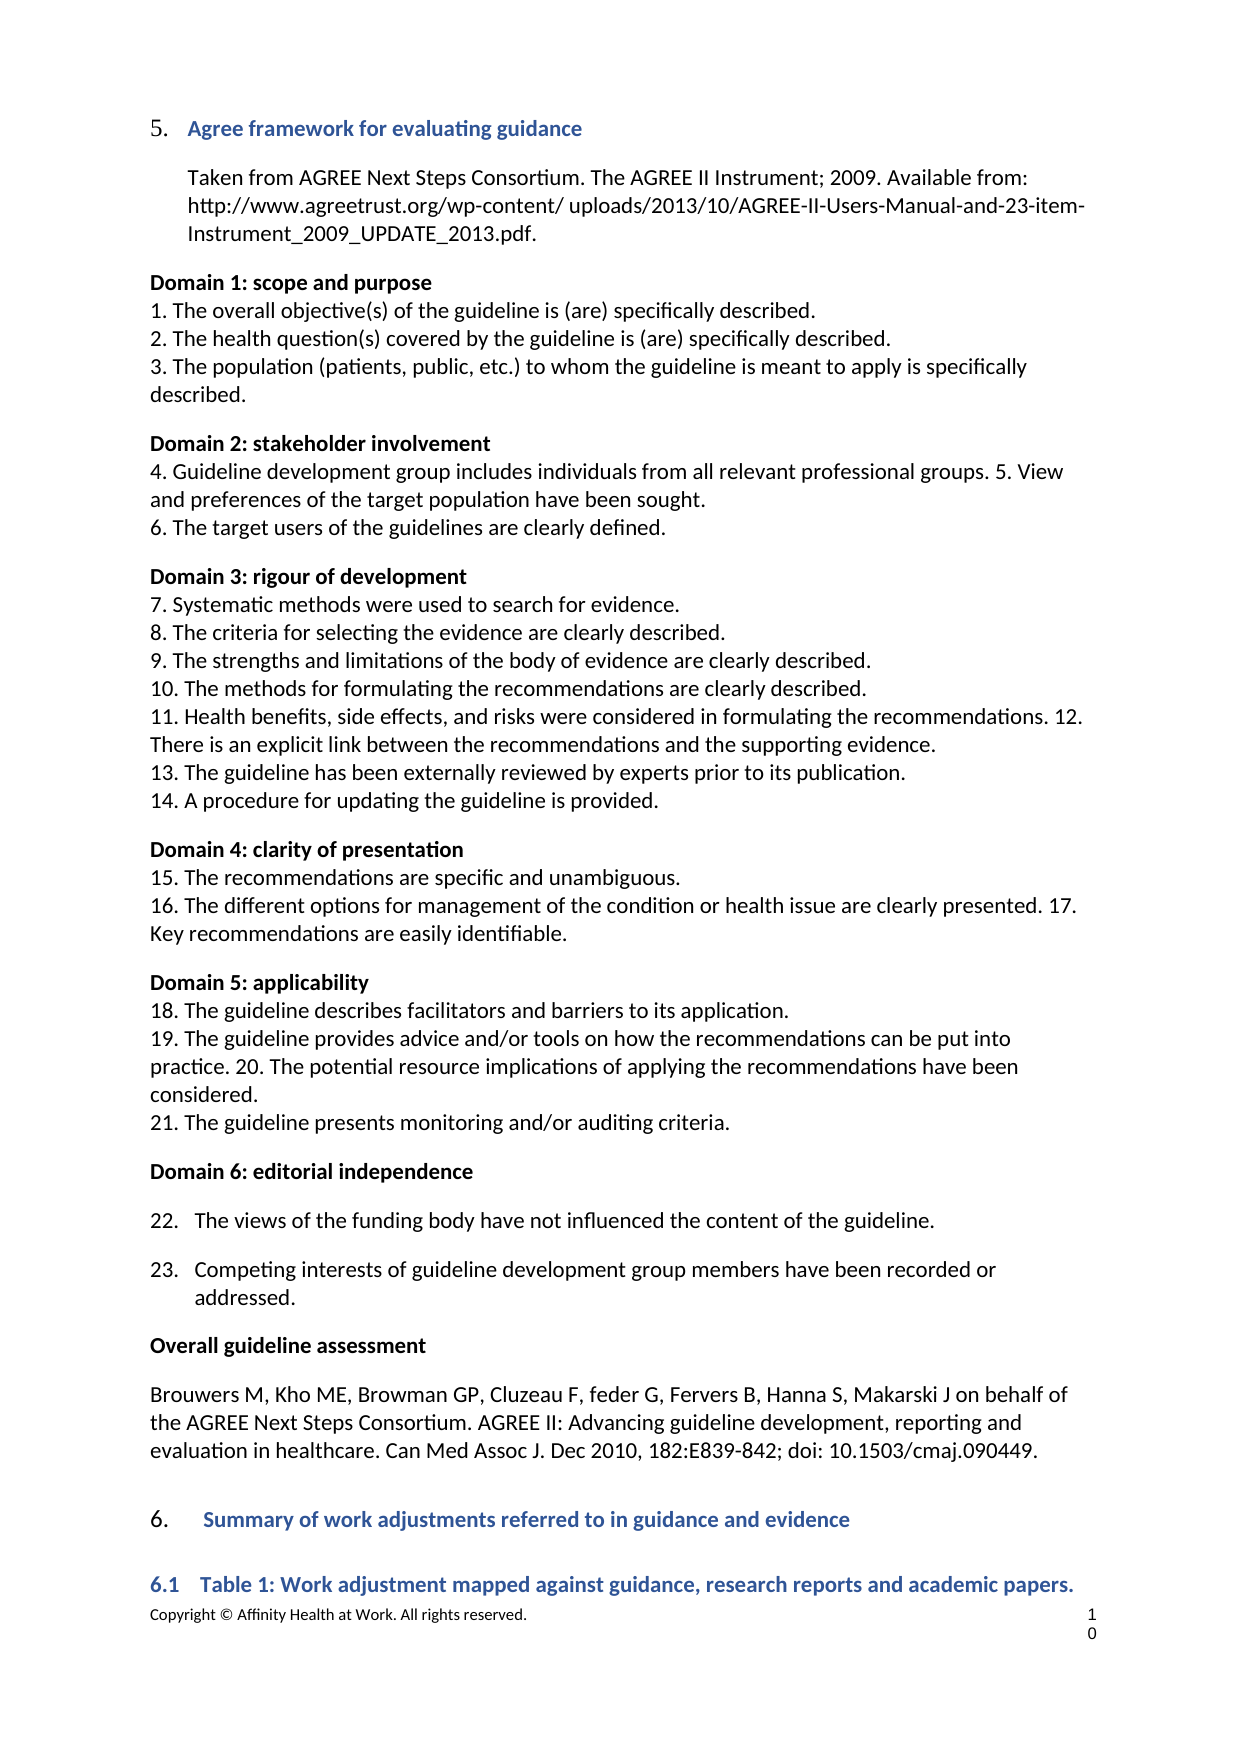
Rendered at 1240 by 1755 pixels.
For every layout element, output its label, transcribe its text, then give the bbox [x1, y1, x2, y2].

text Overall guideline assessment [150, 1332, 1089, 1359]
text Domain 1: scope and purpose 1. The overall objective(s) of the guideline is (are) specifically described. 2. The health question(s) covered by the guideline is (are) specifically described. 3. The population (patients, public, etc.) to whom the guideline is meant to apply is specifically described. [150, 268, 1089, 408]
text Domain 2: stakeholder involvement 4. Guideline development group includes individuals from all relevant professional groups. 5. View and preferences of the target population have been sought. 6. The target users of the guidelines are clearly defined. [150, 429, 1089, 541]
text Domain 3: rigour of development 7. Systematic methods were used to search for evidence. 8. The criteria for selecting the evidence are clearly described. 9. The strengths and limitations of the body of evidence are clearly described. 10. The methods for formulating the recommendations are clearly described. 11. Health benefits, side effects, and risks were considered in formulating the recommendations. 12. There is an explicit link between the recommendations and the supporting evidence. 13. The guideline has been externally reviewed by experts prior to its publication. 14. A procedure for updating the guideline is provided. [150, 562, 1089, 814]
text Domain 6: editorial independence [150, 1157, 1089, 1185]
list Agree framework for evaluating guidance [150, 113, 1089, 142]
list Summary of work adjustments referred to in guidance and evidence [150, 1503, 1089, 1533]
text Domain 5: applicability 18. The guideline describes facilitators and barriers to its application. 19. The guideline provides advice and/or tools on how the recommendations can be put into practice. 20. The potential resource implications of applying the recommendations have been considered. 21. The guideline presents monitoring and/or auditing criteria. [150, 968, 1089, 1136]
text 6.1 Table 1: Work adjustment mapped against guidance, research reports and academic papers. [150, 1570, 1089, 1598]
list The views of the funding body have not influenced the content of the guideline. [150, 1206, 1089, 1234]
text Domain 4: clarity of presentation 15. The recommendations are specific and unambiguous. 16. The different options for management of the condition or health issue are clearly presented. 17. Key recommendations are easily identifiable. [150, 835, 1089, 947]
text Brouwers M, Kho ME, Browman GP, Cluzeau F, feder G, Fervers B, Hanna S, Makarski J on behalf of the AGREE Next Steps Consortium. AGREE II: Advancing guideline development, reporting and evaluation in healthcare. Can Med Assoc J. Dec 2010, 182:E839-842; doi: 10.1503/cmaj.090449. [150, 1380, 1089, 1464]
text Taken from AGREE Next Steps Consortium. The AGREE II Instrument; 2009. Available from: http://www.agreetrust.org/wp-content/ uploads/2013/10/AGREE-II-Users-Manual-and-23-item- Instrument_2009_UPDATE_2013.pdf. [187, 163, 1089, 247]
list Competing interests of guideline development group members have been recorded or addressed. [150, 1255, 1089, 1311]
